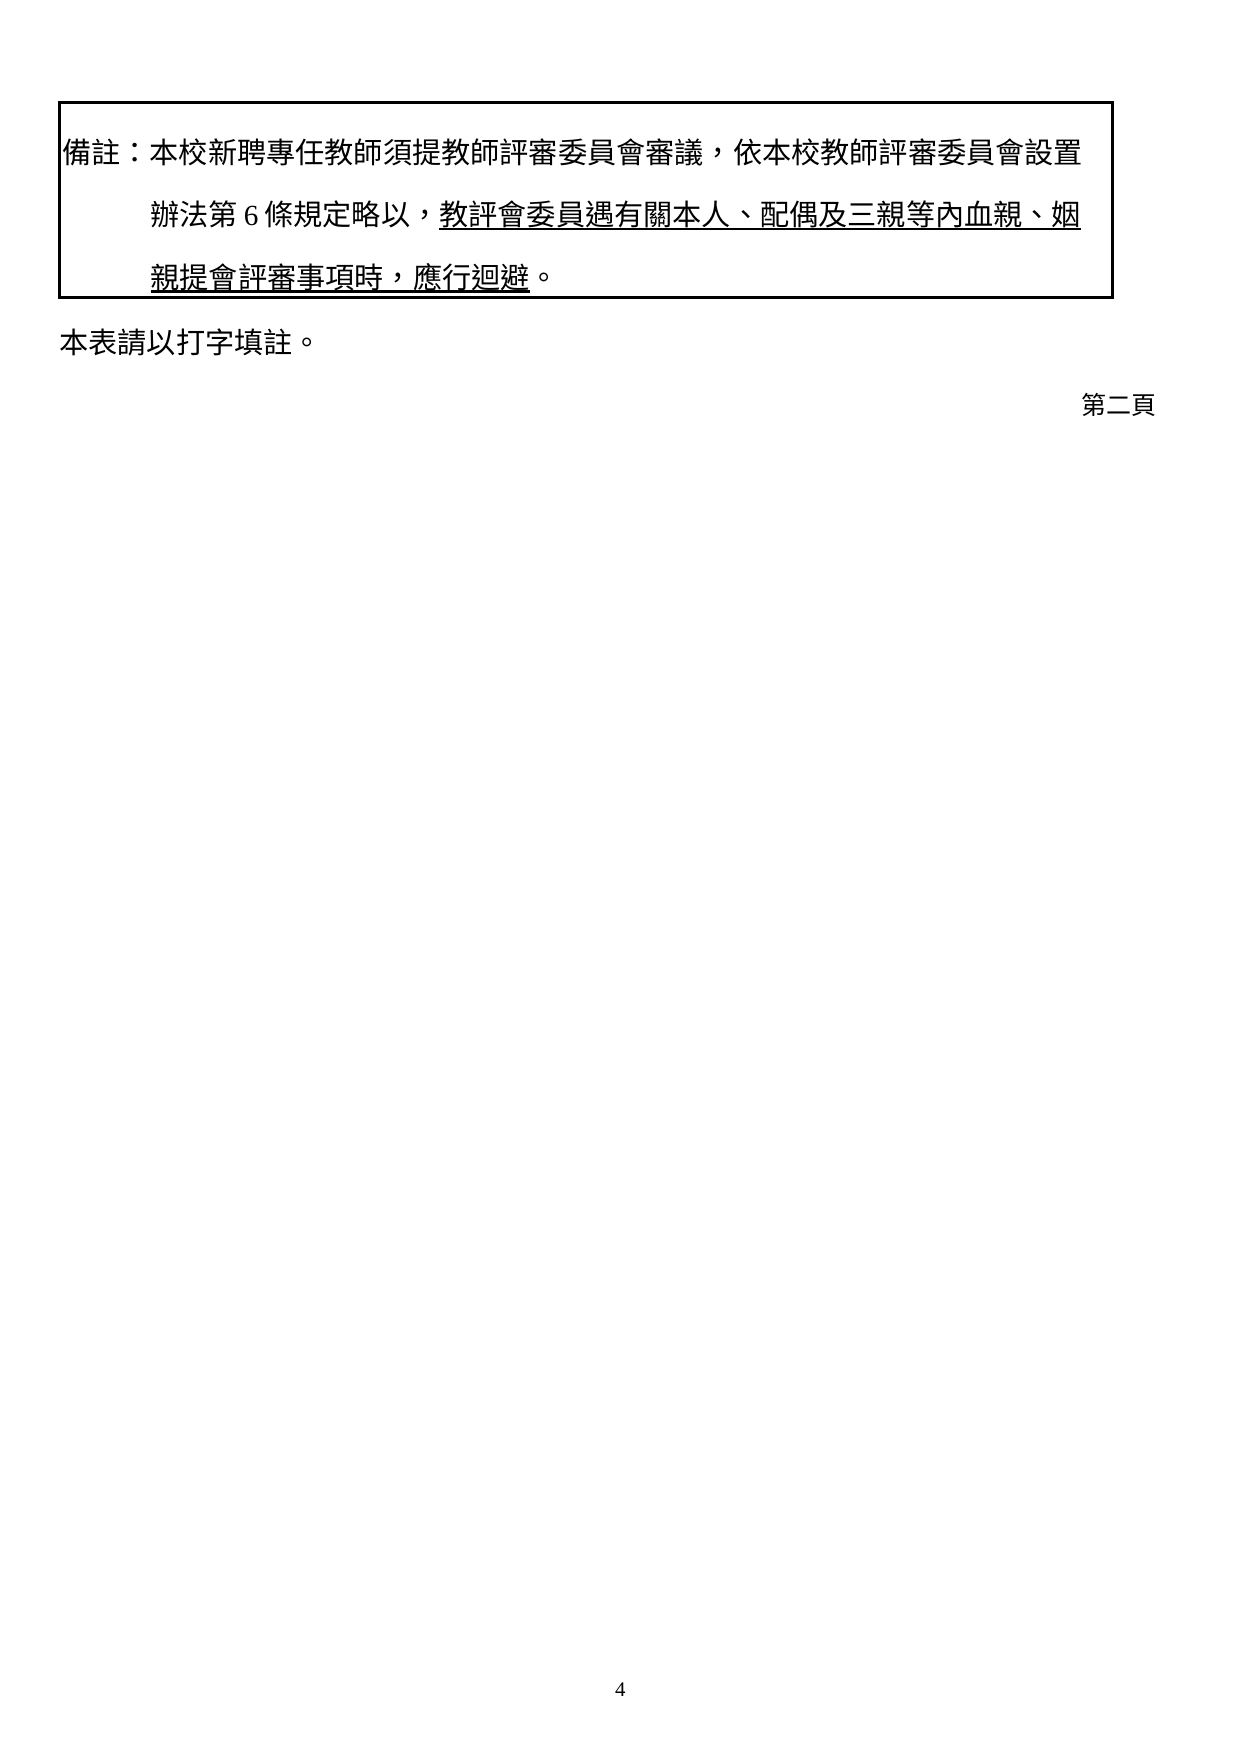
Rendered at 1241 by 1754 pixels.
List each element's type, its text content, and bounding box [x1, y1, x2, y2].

text 第二頁 [59, 362, 1181, 424]
table_cell 備註：本校新聘專任教師須提教師評審委員會審議，依本校教師評審委員會設置辦法第6條規定略以，教評會委員遇有關本人、配偶及三親等內血親、姻親提會評審事項時，應行迴避。 [61, 104, 1111, 296]
text 本表請以打字填註。 [59, 299, 1181, 362]
